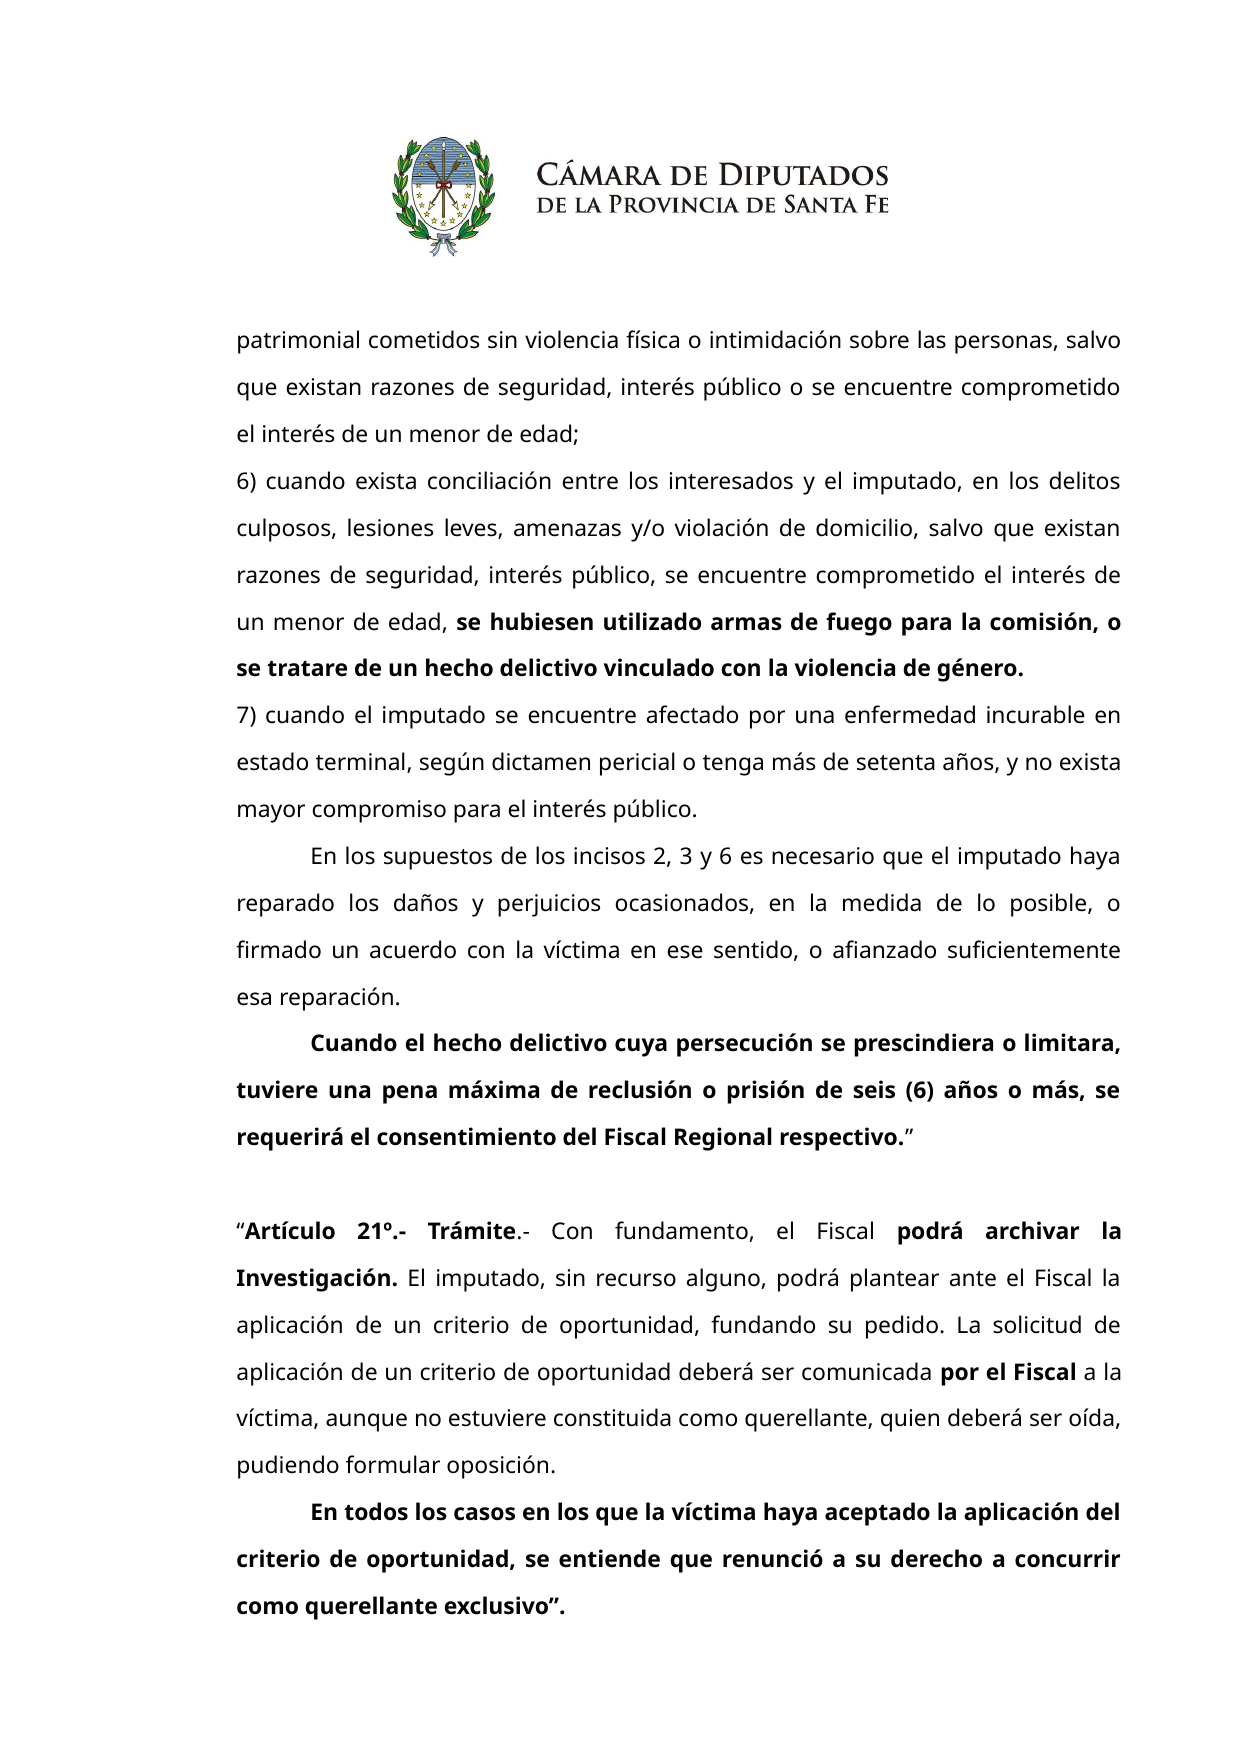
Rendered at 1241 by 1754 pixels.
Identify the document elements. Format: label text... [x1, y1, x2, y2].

text En todos los casos en los que la víctima haya aceptado la aplicación del criterio de oportunidad, se entiende que renunció a su derecho a concurrir como querellante exclusivo”. [236, 1496, 1122, 1621]
text “Artículo 21º.- Trámite.- Con fundamento, el Fiscal podrá archivar la Investigación. El imputado, sin recurso alguno, podrá plantear ante el Fiscal la aplicación de un criterio de oportunidad, fundando su pedido. La solicitud de aplicación de un criterio de oportunidad deberá ser comunicada por el Fiscal a la víctima, aunque no estuviere constituida como querellante, quien deberá ser oída, pudiendo formular oposición. [236, 1215, 1122, 1481]
text patrimonial cometidos sin violencia física o intimidación sobre las personas, salvo que existan razones de seguridad, interés público o se encuentre comprometido el interés de un menor de edad; [236, 324, 1122, 449]
picture [392, 137, 889, 261]
text Cuando el hecho delictivo cuya persecución se prescindiera o limitara, tuviere una pena máxima de reclusión o prisión de seis (6) años o más, se requerirá el consentimiento del Fiscal Regional respectivo.” [236, 1027, 1122, 1152]
text 6) cuando exista conciliación entre los interesados y el imputado, en los delitos culposos, lesiones leves, amenazas y/o violación de domicilio, salvo que existan razones de seguridad, interés público, se encuentre comprometido el interés de un menor de edad, se hubiesen utilizado armas de fuego para la comisión, o se tratare de un hecho delictivo vinculado con la violencia de género. [236, 465, 1122, 684]
text 7) cuando el imputado se encuentre afectado por una enfermedad incurable en estado terminal, según dictamen pericial o tenga más de setenta años, y no exista mayor compromiso para el interés público. [236, 699, 1122, 824]
text En los supuestos de los incisos 2, 3 y 6 es necesario que el imputado haya reparado los daños y perjuicios ocasionados, en la medida de lo posible, o firmado un acuerdo con la víctima en ese sentido, o afianzado suficientemente esa reparación. [236, 840, 1122, 1012]
